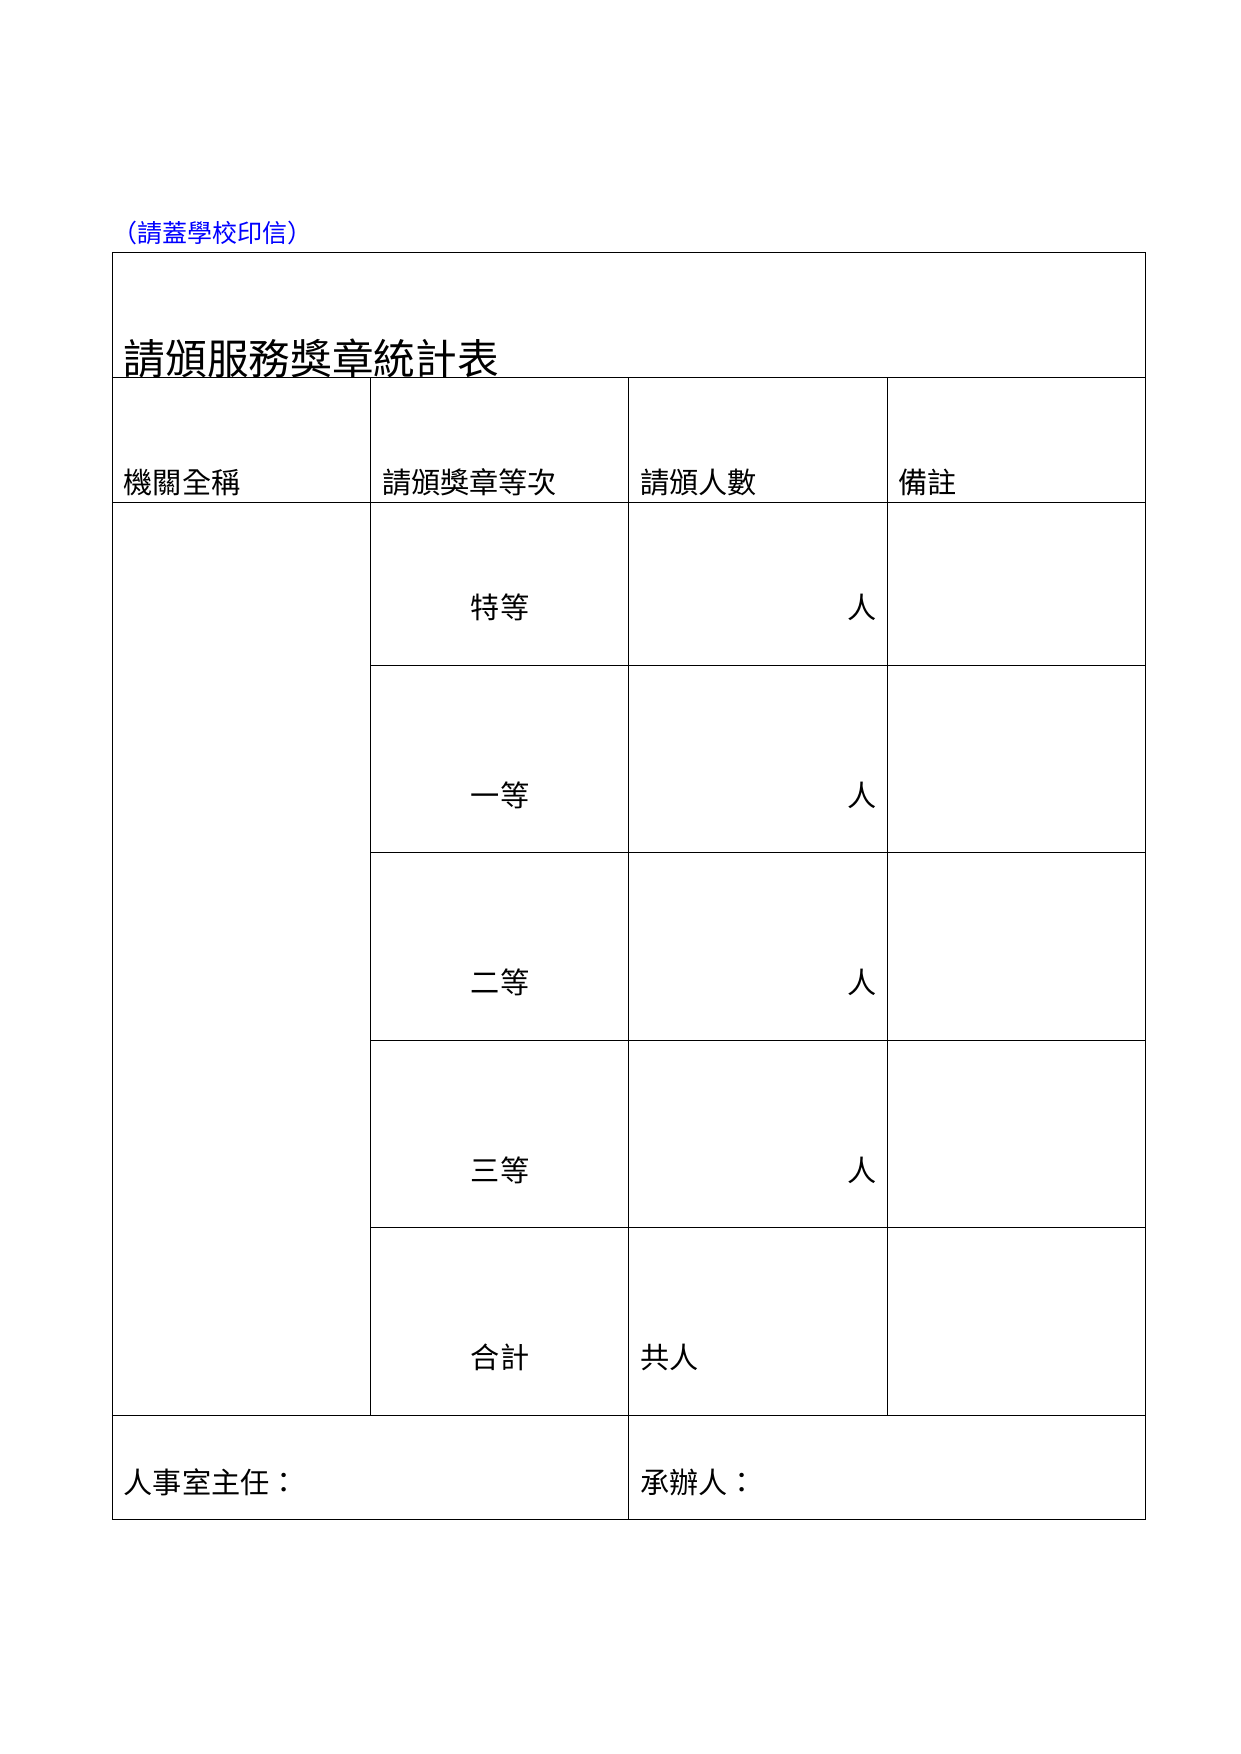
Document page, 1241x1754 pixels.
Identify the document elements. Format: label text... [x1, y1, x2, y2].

table_cell 機關全稱 [113, 378, 370, 502]
table_cell 承辦人： [629, 1416, 1145, 1519]
table_cell 共人 [629, 1228, 887, 1414]
table_cell 二等 [371, 853, 628, 1039]
table_cell 人 [629, 853, 887, 1039]
table_cell 人 [629, 503, 887, 664]
table_cell [888, 1228, 1145, 1414]
table_cell [888, 503, 1145, 664]
table_cell [888, 666, 1145, 852]
table_cell 人 [629, 1041, 887, 1227]
table_cell 請頒獎章等次 [371, 378, 628, 502]
table_cell [888, 853, 1145, 1039]
table_cell [888, 1041, 1145, 1227]
table_cell 備註 [888, 378, 1145, 502]
text （請蓋學校印信） [112, 189, 1165, 252]
table_cell 人事室主任： [113, 1416, 628, 1519]
table_cell 一等 [371, 666, 628, 852]
table_cell [113, 503, 370, 1414]
table_cell 合計 [371, 1228, 628, 1414]
table_cell 特等 [371, 503, 628, 664]
table_cell 三等 [371, 1041, 628, 1227]
table_cell 請頒人數 [629, 378, 887, 502]
table_cell 人 [629, 666, 887, 852]
table_header 請頒服務獎章統計表 [113, 253, 1145, 377]
